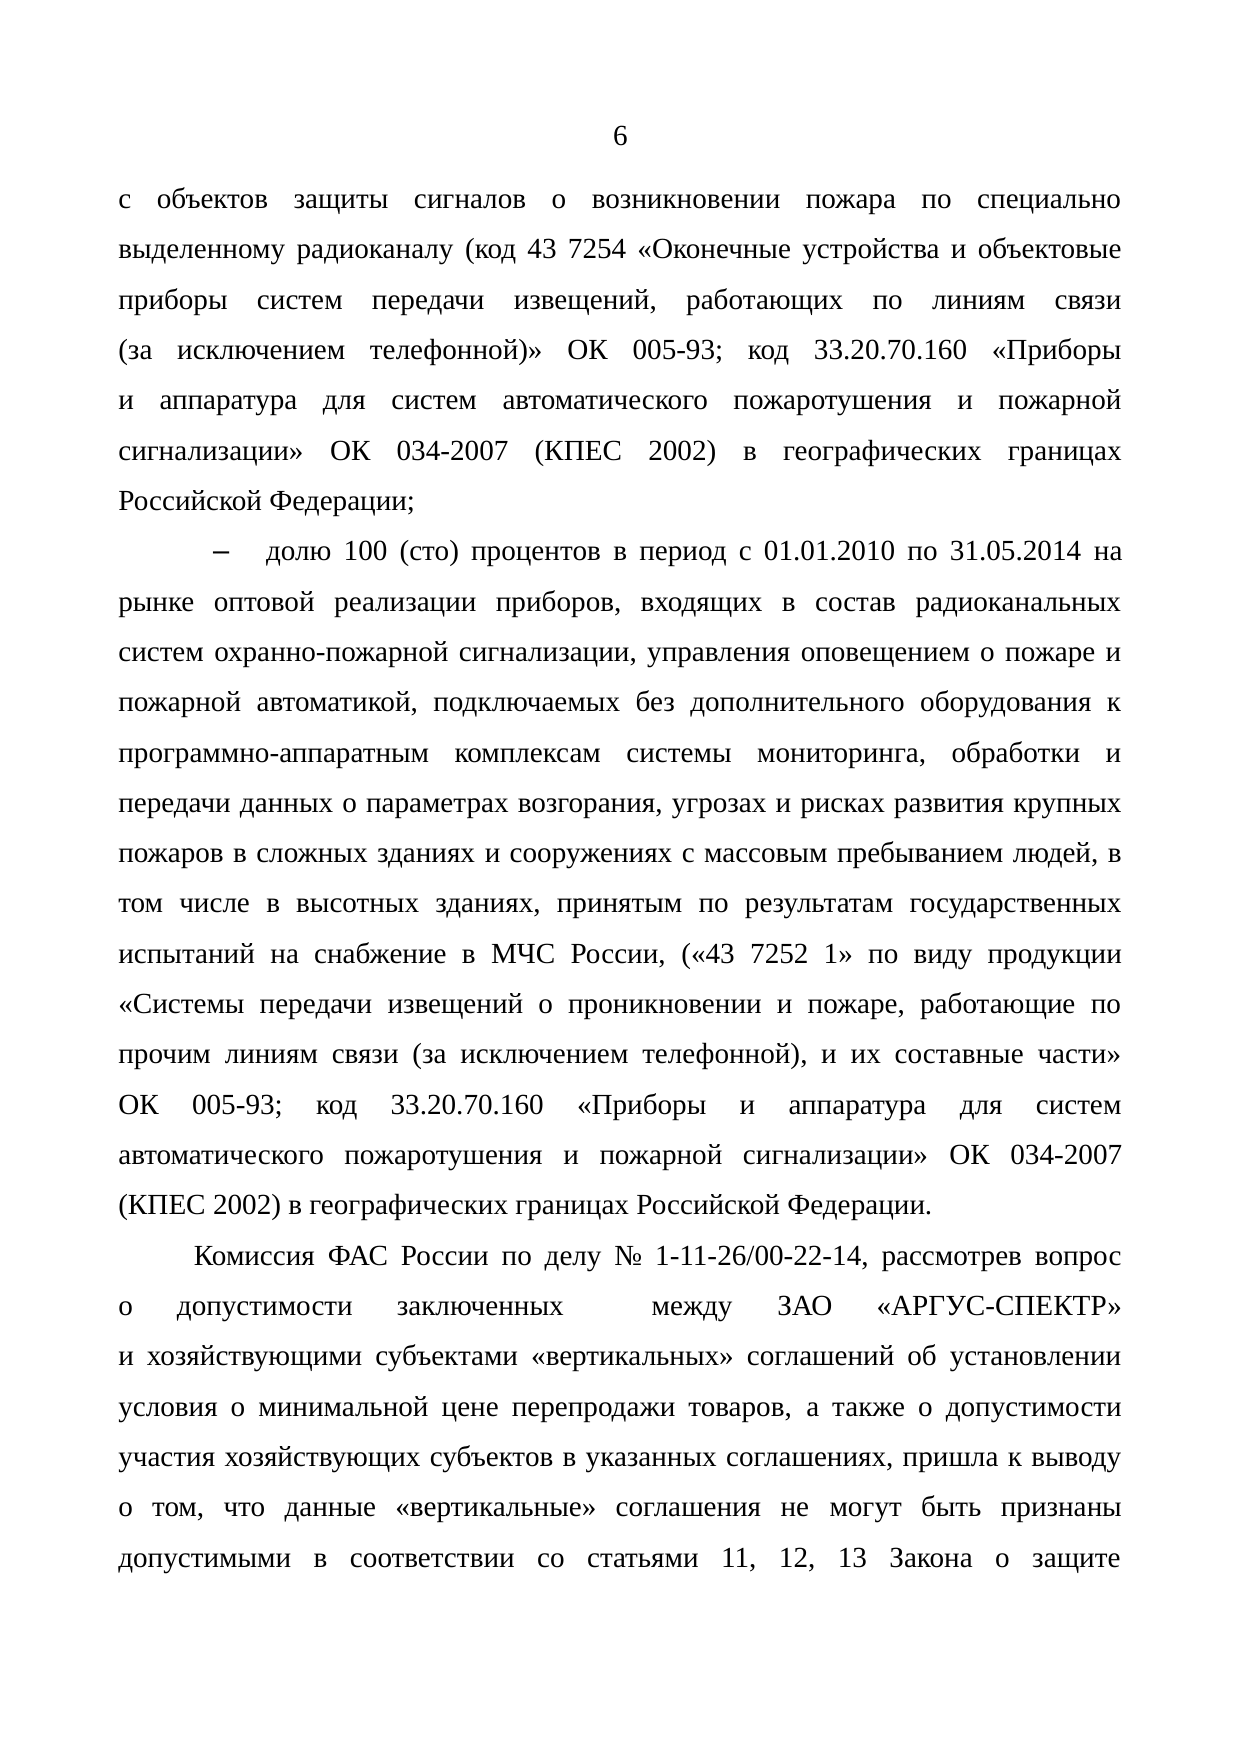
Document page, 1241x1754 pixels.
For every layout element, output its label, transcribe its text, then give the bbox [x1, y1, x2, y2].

text Комиссия ФАС России по делу № 1-11-26/00-22-14, рассмотрев вопрос о допустимости заключенных между ЗАО «АРГУС-СПЕКТР» и хозяйствующими субъектами «вертикальных» соглашений об установлении условия о минимальной цене перепродажи товаров, а также о допустимости участия хозяйствующих субъектов в указанных соглашениях, пришла к выводу о том, что данные «вертикальные» соглашения не могут быть признаны допустимыми в соответствии со статьями 11, 12, 13 Закона о защите [118, 1238, 1122, 1573]
list долю 100 (сто) процентов в период с 01.01.2010 по 31.05.2014 на рынке оптовой реализации приборов, входящих в состав радиоканальных систем охранно-пожарной сигнализации, управления оповещением о пожаре и пожарной автоматикой, подключаемых без дополнительного оборудования к программно-аппаратным комплексам системы мониторинга, обработки и передачи данных о параметрах возгорания, угрозах и рисках развития крупных пожаров в сложных зданиях и сооружениях с массовым пребыванием людей, в том числе в высотных зданиях, принятым по результатам государственных испытаний на снабжение в МЧС России, («43 7252 1» по виду продукции «Системы передачи извещений о проникновении и пожаре, работающие по прочим линиям связи (за исключением телефонной), и их составные части» ОК 005-93; код 33.20.70.160 «Приборы и аппаратура для систем автоматического пожаротушения и пожарной сигнализации» ОК 034-2007 (КПЕС 2002) в географических границах Российской Федерации. [118, 533, 1122, 1221]
list с объектов защиты сигналов о возникновении пожара по специально выделенному радиоканалу (код 43 7254 «Оконечные устройства и объектовые приборы систем передачи извещений, работающих по линиям связи (за исключением телефонной)» ОК 005-93; код 33.20.70.160 «Приборы и аппаратура для систем автоматического пожаротушения и пожарной сигнализации» ОК 034-2007 (КПЕС 2002) в географических границах Российской Федерации; [118, 181, 1122, 517]
